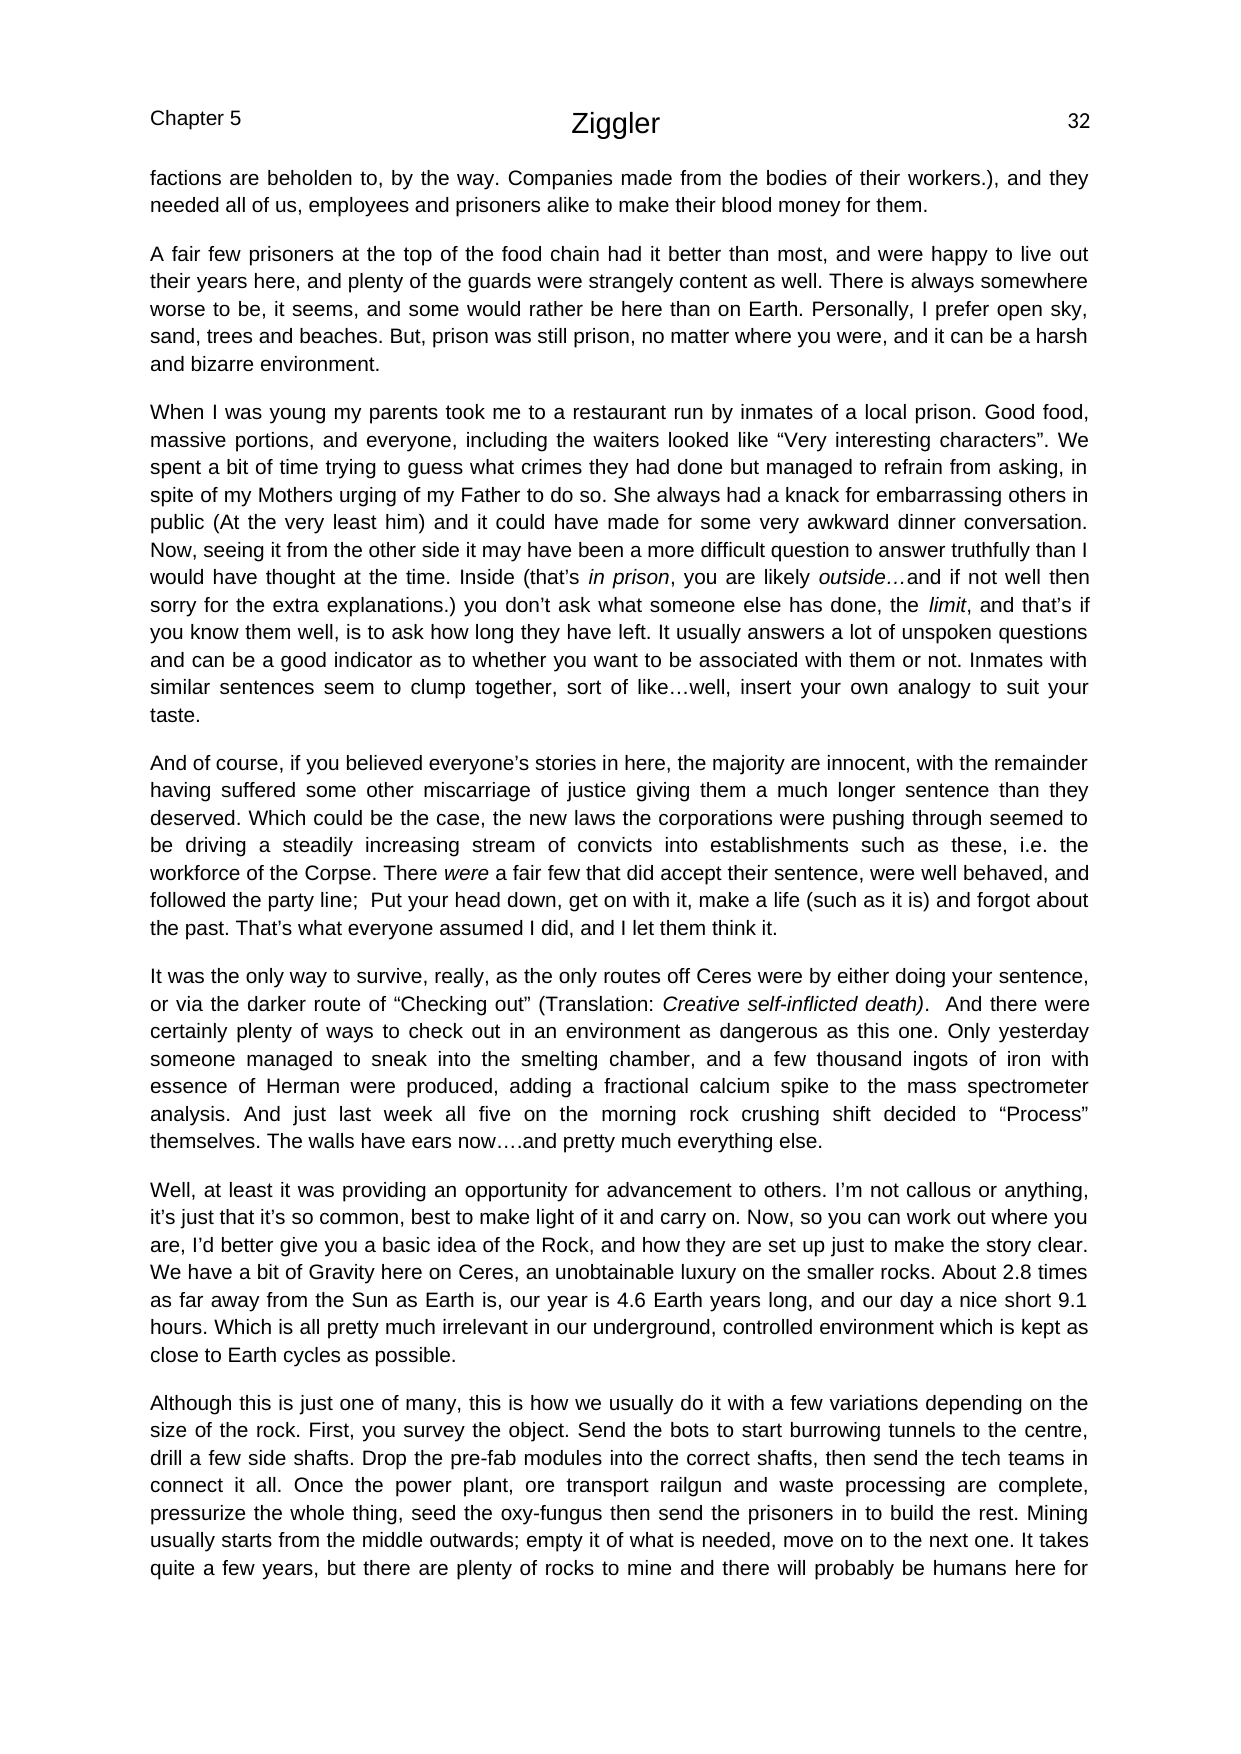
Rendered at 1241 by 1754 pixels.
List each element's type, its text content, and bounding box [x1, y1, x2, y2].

text When I was young my parents took me to a restaurant run by inmates of a local prison. Good food, massive portions, and everyone, including the waiters looked like “Very interesting characters”. We spent a bit of time trying to guess what crimes they had done but managed to refrain from asking, in spite of my Mothers urging of my Father to do so. She always had a knack for embarrassing others in public (At the very least him) and it could have made for some very awkward dinner conversation. Now, seeing it from the other side it may have been a more difficult question to answer truthfully than I would have thought at the time. Inside (that’s in prison, you are likely outside…and if not well then sorry for the extra explanations.) you don’t ask what someone else has done, the limit, and that’s if you know them well, is to ask how long they have left. It usually answers a lot of unspoken questions and can be a good indicator as to whether you want to be associated with them or not. Inmates with similar sentences seem to clump together, sort of like…well, insert your own analogy to suit your taste. [150, 400, 1090, 726]
text Well, at least it was providing an opportunity for advancement to others. I’m not callous or anything, it’s just that it’s so common, best to make light of it and carry on. Now, so you can work out where you are, I’d better give you a basic idea of the Rock, and how they are set up just to make the story clear. We have a bit of Gravity here on Ceres, an unobtainable luxury on the smaller rocks. About 2.8 times as far away from the Sun as Earth is, our year is 4.6 Earth years long, and our day a nice short 9.1 hours. Which is all pretty much irrelevant in our underground, controlled environment which is kept as close to Earth cycles as possible. [150, 1177, 1090, 1366]
text And of course, if you believed everyone’s stories in here, the majority are innocent, with the remainder having suffered some other miscarriage of justice giving them a much longer sentence than they deserved. Which could be the case, the new laws the corporations were pushing through seemed to be driving a steadily increasing stream of convicts into establishments such as these, i.e. the workforce of the Corpse. There were a fair few that did accept their sentence, were well behaved, and followed the party line; Put your head down, get on with it, make a life (such as it is) and forgot about the past. That’s what everyone assumed I did, and I let them think it. [150, 751, 1090, 940]
text factions are beholden to, by the way. Companies made from the bodies of their workers.), and they needed all of us, employees and prisoners alike to make their blood money for them. [150, 166, 1090, 217]
text A fair few prisoners at the top of the food chain had it better than most, and were happy to live out their years here, and plenty of the guards were strangely content as well. There is always somewhere worse to be, it seems, and some would rather be here than on Earth. Personally, I prefer open sky, sand, trees and beaches. But, prison was still prison, no matter where you were, and it can be a harsh and bizarre environment. [150, 242, 1090, 376]
text Although this is just one of many, this is how we usually do it with a few variations depending on the size of the rock. First, you survey the object. Send the bots to start burrowing tunnels to the centre, drill a few side shafts. Drop the pre-fab modules into the correct shafts, then send the tech teams in connect it all. Once the power plant, ore transport railgun and waste processing are complete, pressurize the whole thing, seed the oxy-fungus then send the prisoners in to build the rest. Mining usually starts from the middle outwards; empty it of what is needed, move on to the next one. It takes quite a few years, but there are plenty of rocks to mine and there will probably be humans here for [150, 1391, 1090, 1580]
text It was the only way to survive, really, as the only routes off Ceres were by either doing your sentence, or via the darker route of “Checking out” (Translation: Creative self-inflicted death). And there were certainly plenty of ways to check out in an environment as dangerous as this one. Only yesterday someone managed to sneak into the smelting chamber, and a few thousand ingots of iron with essence of Herman were produced, adding a fractional calcium spike to the mass spectrometer analysis. And just last week all five on the morning rock crushing shift decided to “Process” themselves. The walls have ears now….and pretty much everything else. [150, 964, 1090, 1153]
